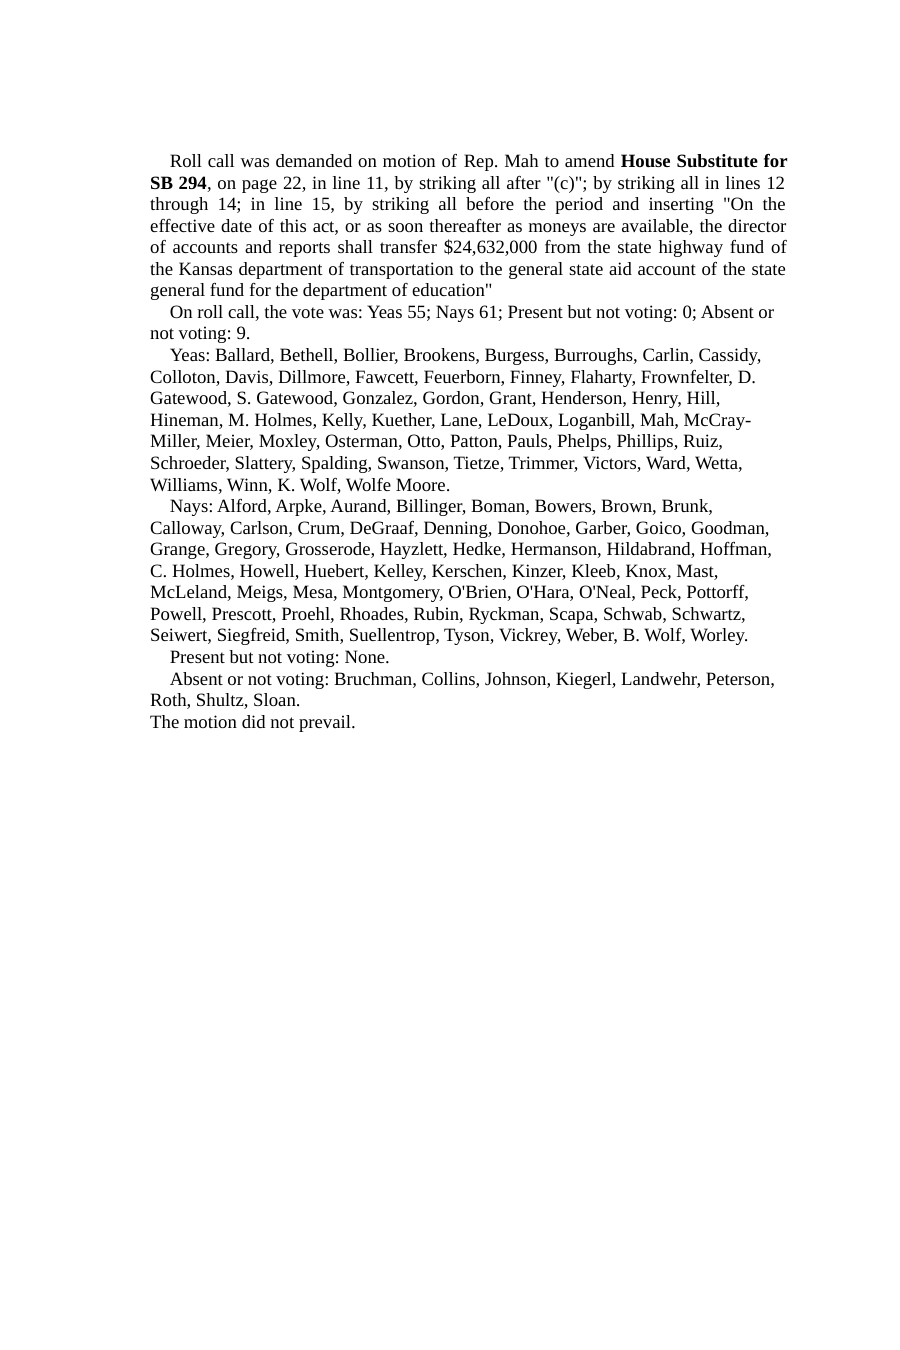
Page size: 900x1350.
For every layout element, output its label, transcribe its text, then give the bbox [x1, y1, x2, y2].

text Present but not voting: None. [150, 646, 787, 667]
text Nays: Alford, Arpke, Aurand, Billinger, Boman, Bowers, Brown, Brunk, Calloway, Carlson, Crum, DeGraaf, Denning, Donohoe, Garber, Goico, Goodman, Grange, Gregory, Grosserode, Hayzlett, Hedke, Hermanson, Hildabrand, Hoffman, C. Holmes, Howell, Huebert, Kelley, Kerschen, Kinzer, Kleeb, Knox, Mast, McLeland, Meigs, Mesa, Montgomery, O'Brien, O'Hara, O'Neal, Peck, Pottorff, Powell, Prescott, Proehl, Rhoades, Rubin, Ryckman, Scapa, Schwab, Schwartz, Seiwert, Siegfreid, Smith, Suellentrop, Tyson, Vickrey, Weber, B. Wolf, Worley. [150, 495, 787, 646]
text The motion did not prevail. [150, 711, 787, 732]
text Roll call was demanded on motion of Rep. Mah to amend House Substitute for SB 294, on page 22, in line 11, by striking all after "(c)"; by striking all in lines 12 through 14; in line 15, by striking all before the period and inserting "On the effective date of this act, or as soon thereafter as moneys are available, the director of accounts and reports shall transfer $24,632,000 from the state highway fund of the Kansas department of transportation to the general state aid account of the state general fund for the department of education" [150, 150, 787, 301]
text Absent or not voting: Bruchman, Collins, Johnson, Kiegerl, Landwehr, Peterson, Roth, Shultz, Sloan. [150, 667, 787, 711]
text On roll call, the vote was: Yeas 55; Nays 61; Present but not voting: 0; Absent or not voting: 9. [150, 301, 787, 344]
text Yeas: Ballard, Bethell, Bollier, Brookens, Burgess, Burroughs, Carlin, Cassidy, Colloton, Davis, Dillmore, Fawcett, Feuerborn, Finney, Flaharty, Frownfelter, D. Gatewood, S. Gatewood, Gonzalez, Gordon, Grant, Henderson, Henry, Hill, Hineman, M. Holmes, Kelly, Kuether, Lane, LeDoux, Loganbill, Mah, McCray-Miller, Meier, Moxley, Osterman, Otto, Patton, Pauls, Phelps, Phillips, Ruiz, Schroeder, Slattery, Spalding, Swanson, Tietze, Trimmer, Victors, Ward, Wetta, Williams, Winn, K. Wolf, Wolfe Moore. [150, 344, 787, 495]
